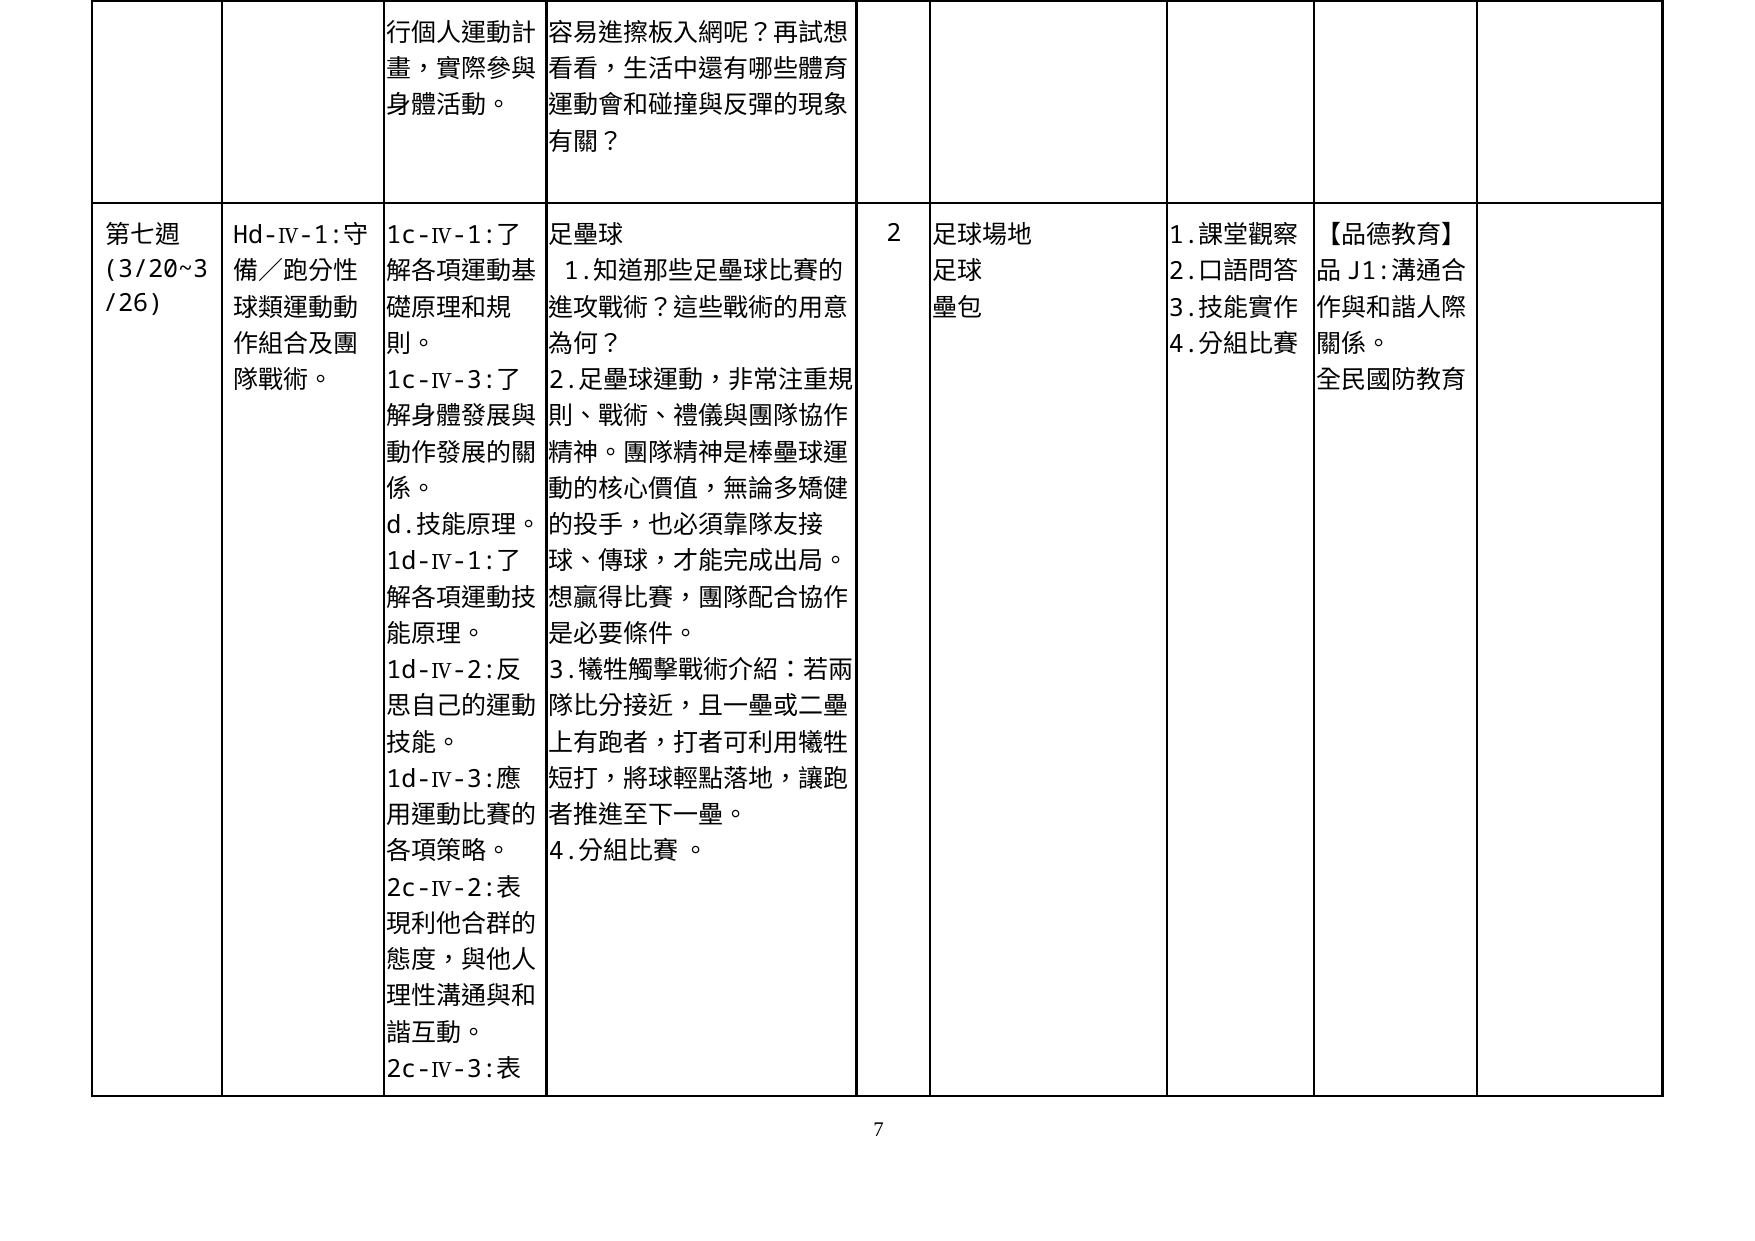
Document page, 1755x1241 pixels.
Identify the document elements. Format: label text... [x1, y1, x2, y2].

table_cell 第七週(3/20~3/26) [93, 204, 221, 1095]
table_cell [1315, 2, 1476, 202]
table_cell Hd-Ⅳ-1:守備／跑分性球類運動動作組合及團隊戰術。 [223, 204, 383, 1095]
table_cell [1478, 204, 1661, 1095]
table_cell [223, 2, 383, 202]
table_cell 2 [858, 204, 929, 1095]
table_cell 行個人運動計畫，實際參與身體活動。 [385, 2, 545, 202]
table_cell [1478, 2, 1661, 202]
table_cell [93, 2, 221, 202]
table_cell 1.課堂觀察 2.口語問答 3.技能實作 4.分組比賽 [1168, 204, 1313, 1095]
table_cell 【品德教育】 品J1:溝通合作與和諧人際關係。 全民國防教育 [1315, 204, 1476, 1095]
table_cell [858, 2, 929, 202]
table_cell 容易進擦板入網呢？再試想看看，生活中還有哪些體育運動會和碰撞與反彈的現象有關？ [548, 2, 855, 202]
table_cell 足球場地 足球 壘包 [931, 204, 1166, 1095]
table_cell 足壘球 1.知道那些足壘球比賽的進攻戰術？這些戰術的用意為何？ 2.足壘球運動，非常注重規則、戰術、禮儀與團隊協作精神。團隊精神是棒壘球運動的核心價值，無論多矯健的投手，也必須靠隊友接球、傳球，才能完成出局。想贏得比賽，團隊配合協作是必要條件。 3.犧牲觸擊戰術介紹：若兩隊比分接近，且一壘或二壘上有跑者，打者可利用犧牲短打，將球輕點落地，讓跑者推進至下一壘。 4.分組比賽 。 [548, 204, 855, 1095]
table_cell [1168, 2, 1313, 202]
table_cell 1c-Ⅳ-1:了解各項運動基礎原理和規則。 1c-Ⅳ-3:了解身體發展與動作發展的關係。 d.技能原理。 1d-Ⅳ-1:了解各項運動技能原理。 1d-Ⅳ-2:反思自己的運動技能。 1d-Ⅳ-3:應用運動比賽的各項策略。 2c-Ⅳ-2:表現利他合群的態度，與他人理性溝通與和諧互動。 2c-Ⅳ-3:表 [385, 204, 545, 1095]
table_cell [931, 2, 1166, 202]
